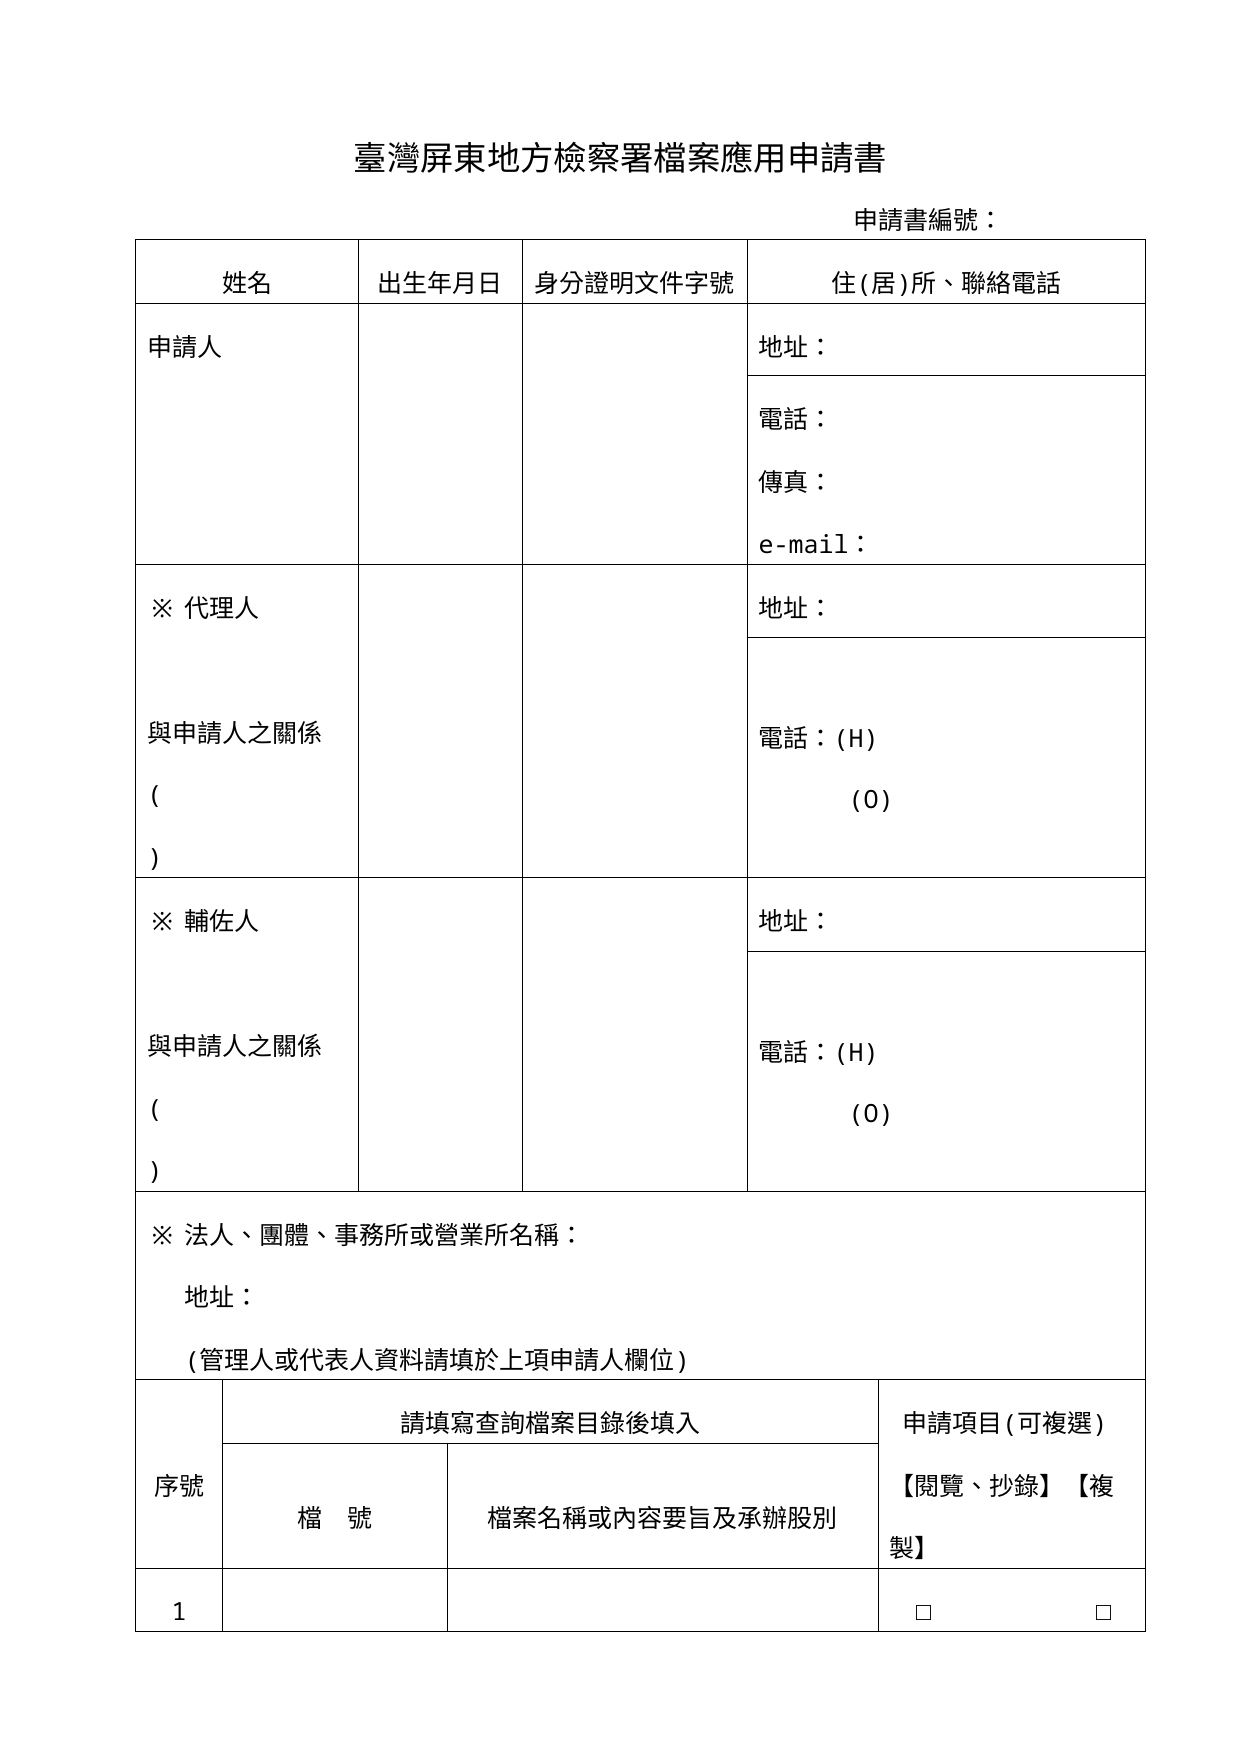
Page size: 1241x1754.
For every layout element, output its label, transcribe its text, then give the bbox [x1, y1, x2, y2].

text 申請書編號： [136, 177, 1104, 239]
table_cell 申請人 [136, 304, 358, 563]
table_cell 法人、團體、事務所或營業所名稱： 地址： (管理人或代表人資料請填於上項申請人欄位) [136, 1192, 1145, 1379]
text 臺灣屏東地方檢察署檔案應用申請書 [136, 37, 1104, 177]
table_cell 地址： [748, 878, 1145, 951]
table_header 身分證明文件字號 [523, 240, 747, 303]
table_cell [359, 878, 522, 1191]
table_cell 電話：(H) (O) [748, 952, 1145, 1191]
table_cell [523, 565, 747, 877]
table_cell 序號 [136, 1380, 222, 1568]
table_cell [359, 304, 522, 563]
table_cell [523, 878, 747, 1191]
table_cell 檔 號 [223, 1444, 447, 1568]
table_cell 代理人 與申請人之關係 ( ) [136, 565, 358, 877]
table_header 姓名 [136, 240, 358, 303]
table_cell [359, 565, 522, 877]
table_cell 電話： 傳真： e-mail： [748, 376, 1145, 563]
table_cell 地址： [748, 565, 1145, 637]
table_cell [223, 1569, 447, 1631]
table_cell [523, 304, 747, 563]
table_cell 請填寫查詢檔案目錄後填入 [223, 1380, 878, 1443]
table_header 住(居)所、聯絡電話 [748, 240, 1145, 303]
table_cell 地址： [748, 304, 1145, 375]
table_cell 1 [136, 1569, 222, 1631]
table_cell [448, 1569, 878, 1631]
table_cell 輔佐人 與申請人之關係 ( ) [136, 878, 358, 1191]
table_cell 檔案名稱或內容要旨及承辦股別 [448, 1444, 878, 1568]
table_header 出生年月日 [359, 240, 522, 303]
table_cell 電話：(H) (O) [748, 638, 1145, 877]
table_cell □ □ [879, 1569, 1145, 1631]
table_cell 申請項目(可複選) 【閱覽、抄錄】【複製】 [879, 1380, 1145, 1568]
